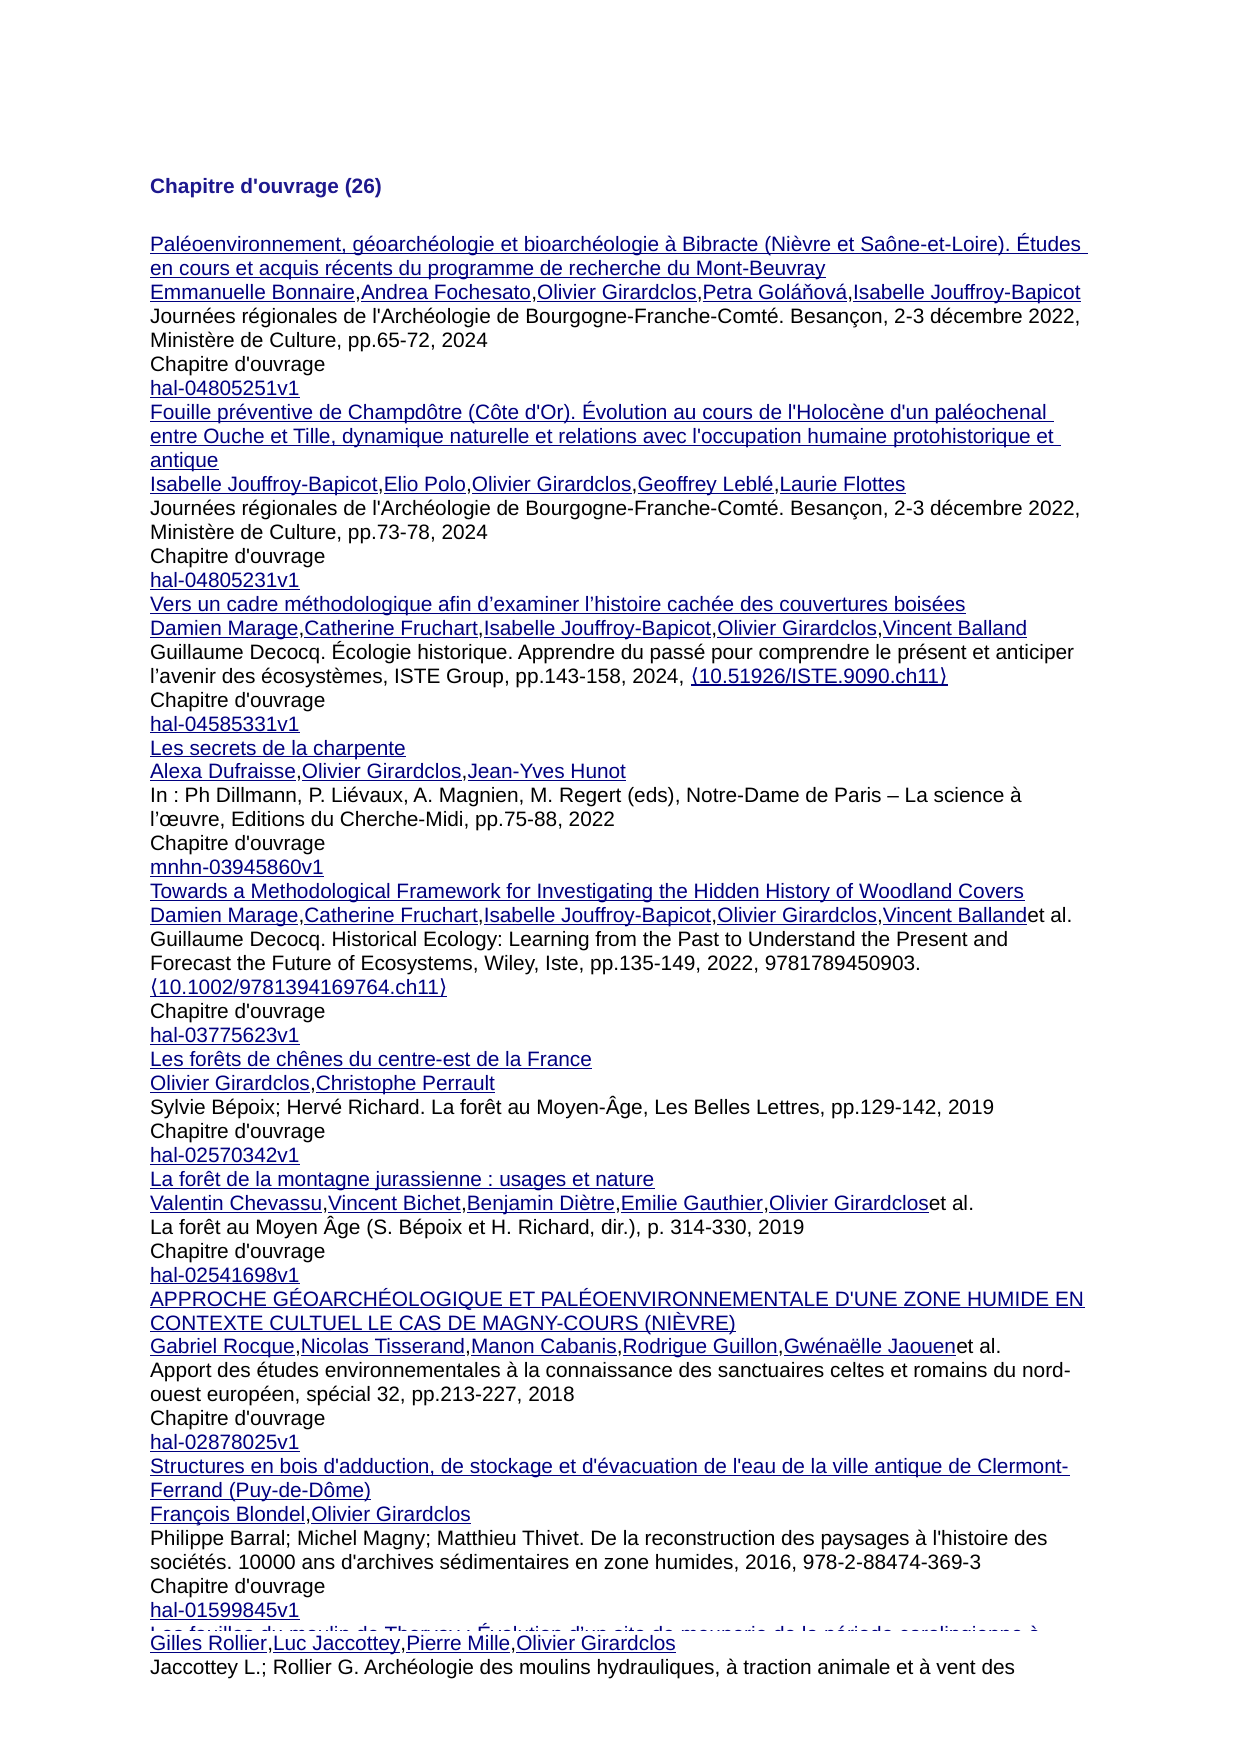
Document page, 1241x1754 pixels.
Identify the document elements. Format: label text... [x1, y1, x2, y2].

table_header Paléoenvironnement, géoarchéologie et bioarchéologie à Bibracte (Nièvre et Saône-et-Loire). Études en cours et acquis récents du programme de recherche du Mont-Beuvray Emmanuelle Bonnaire,Andrea Fochesato,Olivier Girardclos,Petra Goláňová,Isabelle Jouffroy-Bapicot Journées régionales de l'Archéologie de Bourgogne-Franche-Comté. Besançon, 2-3 décembre 2022, Ministère de Culture, pp.65-72, 2024 Chapitre d'ouvrage hal-04805251v1 [150, 232, 1090, 400]
table_cell Vers un cadre méthodologique afin d’examiner l’histoire cachée des couvertures boisées Damien Marage,Catherine Fruchart,Isabelle Jouffroy-Bapicot,Olivier Girardclos,Vincent Balland Guillaume Decocq. Écologie historique. Apprendre du passé pour comprendre le présent et anticiper l’avenir des écosystèmes, ISTE Group, pp.143-158, 2024, ⟨10.51926/ISTE.9090.ch11⟩ Chapitre d'ouvrage hal-04585331v1 [150, 592, 1090, 735]
table_cell La forêt de la montagne jurassienne : usages et nature Valentin Chevassu,Vincent Bichet,Benjamin Diètre,Emilie Gauthier,Olivier Girardcloset al. La forêt au Moyen Âge (S. Bépoix et H. Richard, dir.), p. 314-330, 2019 Chapitre d'ouvrage hal-02541698v1 [150, 1167, 1090, 1286]
subtitle Chapitre d'ouvrage (26) [150, 174, 1090, 198]
table_cell Structures en bois d'adduction, de stockage et d'évacuation de l'eau de la ville antique de Clermont-Ferrand (Puy-de-Dôme) François Blondel,Olivier Girardclos Philippe Barral; Michel Magny; Matthieu Thivet. De la reconstruction des paysages à l'histoire des sociétés. 10000 ans d'archives sédimentaires en zone humides, 2016, 978-2-88474-369-3 Chapitre d'ouvrage hal-01599845v1 [150, 1454, 1090, 1622]
table_cell Towards a Methodological Framework for Investigating the Hidden History of Woodland Covers Damien Marage,Catherine Fruchart,Isabelle Jouffroy-Bapicot,Olivier Girardclos,Vincent Ballandet al. Guillaume Decocq. Historical Ecology: Learning from the Past to Understand the Present and Forecast the Future of Ecosystems, Wiley, Iste, pp.135-149, 2022, 9781789450903. ⟨10.1002/9781394169764.ch11⟩ Chapitre d'ouvrage hal-03775623v1 [150, 879, 1090, 1047]
table_cell Les secrets de la charpente Alexa Dufraisse,Olivier Girardclos,Jean-Yves Hunot In : Ph Dillmann, P. Liévaux, A. Magnien, M. Regert (eds), Notre-Dame de Paris – La science à l’œuvre, Editions du Cherche-Midi, pp.75-88, 2022 Chapitre d'ouvrage mnhn-03945860v1 [150, 735, 1090, 879]
table_cell Les fouilles du moulin de Thervay : Évolution d’un site de meunerie de la période carolingienne à l’installation du domaine de l’abbaye cistercienne d’Acey (IXe – XIIe siècles) Gilles Rollier,Luc Jaccottey,Pierre Mille,Olivier Girardclos Jaccottey L.; Rollier G. Archéologie des moulins hydrauliques, à traction animale et à vent des origines à l’époque médiévale et moderne en Europe et dans le monde méditerranéen, PUFC, pp.323-342, 2016 Chapitre d'ouvrage hal-01526104v1 [150, 1622, 1090, 1679]
table_cell Fouille préventive de Champdôtre (Côte d'Or). Évolution au cours de l'Holocène d'un paléochenal entre Ouche et Tille, dynamique naturelle et relations avec l'occupation humaine protohistorique et antique Isabelle Jouffroy-Bapicot,Elio Polo,Olivier Girardclos,Geoffrey Leblé,Laurie Flottes Journées régionales de l'Archéologie de Bourgogne-Franche-Comté. Besançon, 2-3 décembre 2022, Ministère de Culture, pp.73-78, 2024 Chapitre d'ouvrage hal-04805231v1 [150, 400, 1090, 592]
table_cell Les forêts de chênes du centre-est de la France Olivier Girardclos,Christophe Perrault Sylvie Bépoix; Hervé Richard. La forêt au Moyen-Âge, Les Belles Lettres, pp.129-142, 2019 Chapitre d'ouvrage hal-02570342v1 [150, 1047, 1090, 1167]
table_cell APPROCHE GÉOARCHÉOLOGIQUE ET PALÉOENVIRONNEMENTALE D'UNE ZONE HUMIDE EN CONTEXTE CULTUEL LE CAS DE MAGNY-COURS (NIÈVRE) Gabriel Rocque,Nicolas Tisserand,Manon Cabanis,Rodrigue Guillon,Gwénaëlle Jaouenet al. Apport des études environnementales à la connaissance des sanctuaires celtes et romains du nord-ouest européen, spécial 32, pp.213-227, 2018 Chapitre d'ouvrage hal-02878025v1 [150, 1286, 1090, 1454]
